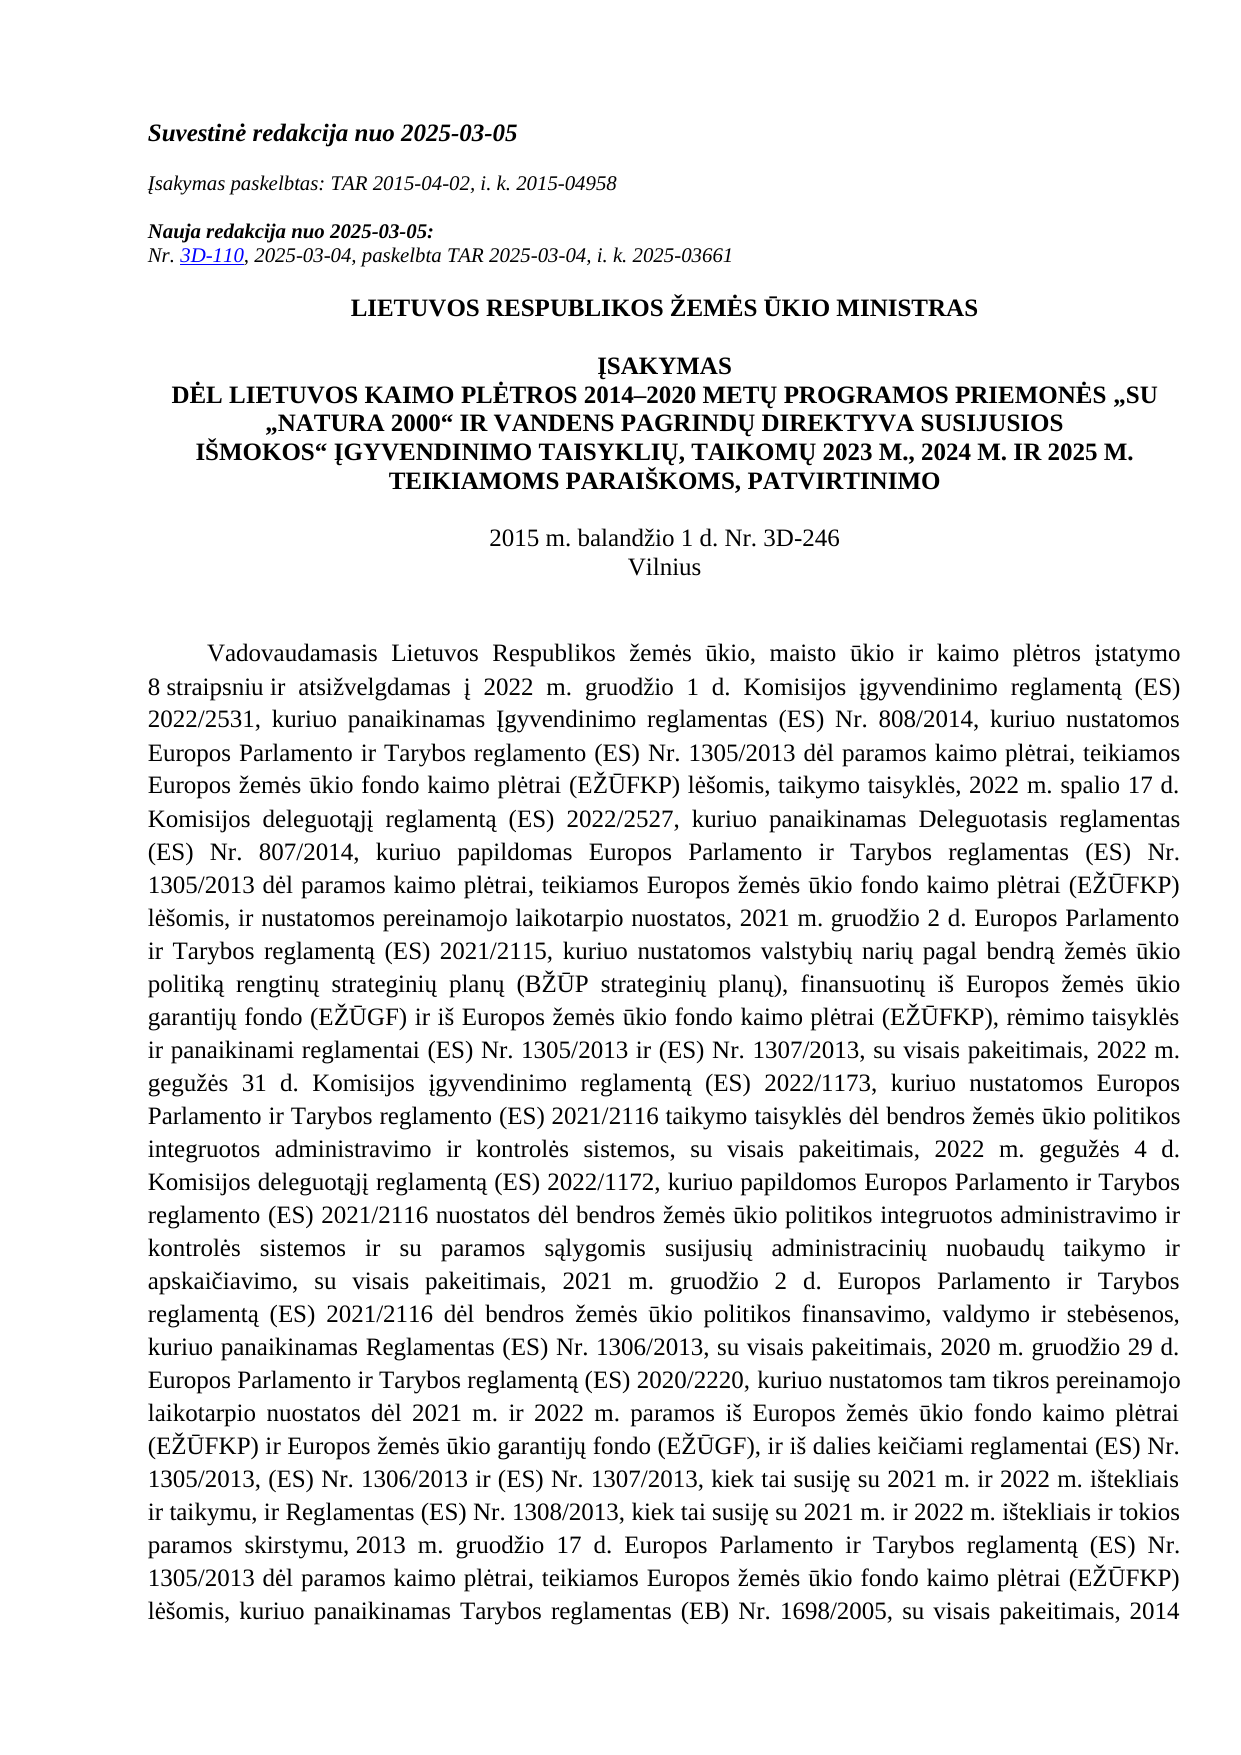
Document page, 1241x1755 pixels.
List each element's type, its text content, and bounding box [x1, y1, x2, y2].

text Suvestinė redakcija nuo 2025-03-05 [148, 118, 1181, 147]
text Įsakymas paskelbtas: TAR 2015-04-02, i. k. 2015-04958 [148, 171, 1181, 195]
text Vilnius [148, 552, 1181, 581]
text LIETUVOS RESPUBLIKOS ŽEMĖS ŪKIO MINISTRAS [148, 293, 1181, 322]
text DĖL LIETUVOS KAIMO PLĖTROS 2014–2020 METŲ PROGRAMOS PRIEMONĖS „SU „NATURA 2000“ IR VANDENS PAGRINDŲ DIREKTYVA SUSIJUSIOS IŠMOKOS“ ĮGYVENDINIMO TAISYKLIŲ, TAIKOMŲ 2023 M., 2024 M. IR 2025 M. TEIKIAMOMS PARAIŠKOMS, PATVIRTINIMO [148, 380, 1181, 495]
text Nr. 3D-110, 2025-03-04, paskelbta TAR 2025-03-04, i. k. 2025-03661 [148, 243, 1181, 267]
text ĮSAKYMAS [148, 351, 1181, 380]
text Nauja redakcija nuo 2025-03-05: [148, 219, 1181, 243]
text 2015 m. balandžio 1 d. Nr. 3D-246 [148, 523, 1181, 552]
text Vadovaudamasis Lietuvos Respublikos žemės ūkio, maisto ūkio ir kaimo plėtros įstatymo 8 straipsniu ir atsižvelgdamas į 2022 m. gruodžio 1 d. Komisijos įgyvendinimo reglamentą (ES) 2022/2531, kuriuo panaikinamas Įgyvendinimo reglamentas (ES) Nr. 808/2014, kuriuo nustatomos Europos Parlamento ir Tarybos reglamento (ES) Nr. 1305/2013 dėl paramos kaimo plėtrai, teikiamos Europos žemės ūkio fondo kaimo plėtrai (EŽŪFKP) lėšomis, taikymo taisyklės, 2022 m. spalio 17 d. Komisijos deleguotąjį reglamentą (ES) 2022/2527, kuriuo panaikinamas Deleguotasis reglamentas (ES) Nr. 807/2014, kuriuo papildomas Europos Parlamento ir Tarybos reglamentas (ES) Nr. 1305/2013 dėl paramos kaimo plėtrai, teikiamos Europos žemės ūkio fondo kaimo plėtrai (EŽŪFKP) lėšomis, ir nustatomos pereinamojo laikotarpio nuostatos, 2021 m. gruodžio 2 d. Europos Parlamento ir Tarybos reglamentą (ES) 2021/2115, kuriuo nustatomos valstybių narių pagal bendrą žemės ūkio politiką rengtinų strateginių planų (BŽŪP strateginių planų), finansuotinų iš Europos žemės ūkio garantijų fondo (EŽŪGF) ir iš Europos žemės ūkio fondo kaimo plėtrai (EŽŪFKP), rėmimo taisyklės ir panaikinami reglamentai (ES) Nr. 1305/2013 ir (ES) Nr. 1307/2013, su visais pakeitimais, 2022 m. gegužės 31 d. Komisijos įgyvendinimo reglamentą (ES) 2022/1173, kuriuo nustatomos Europos Parlamento ir Tarybos reglamento (ES) 2021/2116 taikymo taisyklės dėl bendros žemės ūkio politikos integruotos administravimo ir kontrolės sistemos, su visais pakeitimais, 2022 m. gegužės 4 d. Komisijos deleguotąjį reglamentą (ES) 2022/1172, kuriuo papildomos Europos Parlamento ir Tarybos reglamento (ES) 2021/2116 nuostatos dėl bendros žemės ūkio politikos integruotos administravimo ir kontrolės sistemos ir su paramos sąlygomis susijusių administracinių nuobaudų taikymo ir apskaičiavimo, su visais pakeitimais, 2021 m. gruodžio 2 d. Europos Parlamento ir Tarybos reglamentą (ES) 2021/2116 dėl bendros žemės ūkio politikos finansavimo, valdymo ir stebėsenos, kuriuo panaikinamas Reglamentas (ES) Nr. 1306/2013, su visais pakeitimais, 2020 m. gruodžio 29 d. Europos Parlamento ir Tarybos reglamentą (ES) 2020/2220, kuriuo nustatomos tam tikros pereinamojo laikotarpio nuostatos dėl 2021 m. ir 2022 m. paramos iš Europos žemės ūkio fondo kaimo plėtrai (EŽŪFKP) ir Europos žemės ūkio garantijų fondo (EŽŪGF), ir iš dalies keičiami reglamentai (ES) Nr. 1305/2013, (ES) Nr. 1306/2013 ir (ES) Nr. 1307/2013, kiek tai susiję su 2021 m. ir 2022 m. ištekliais ir taikymu, ir Reglamentas (ES) Nr. 1308/2013, kiek tai susiję su 2021 m. ir 2022 m. ištekliais ir tokios paramos skirstymu, 2013 m. gruodžio 17 d. Europos Parlamento ir Tarybos reglamentą (ES) Nr. 1305/2013 dėl paramos kaimo plėtrai, teikiamos Europos žemės ūkio fondo kaimo plėtrai (EŽŪFKP) lėšomis, kuriuo panaikinamas Tarybos reglamentas (EB) Nr. 1698/2005, su visais pakeitimais, 2014 [148, 638, 1181, 1625]
